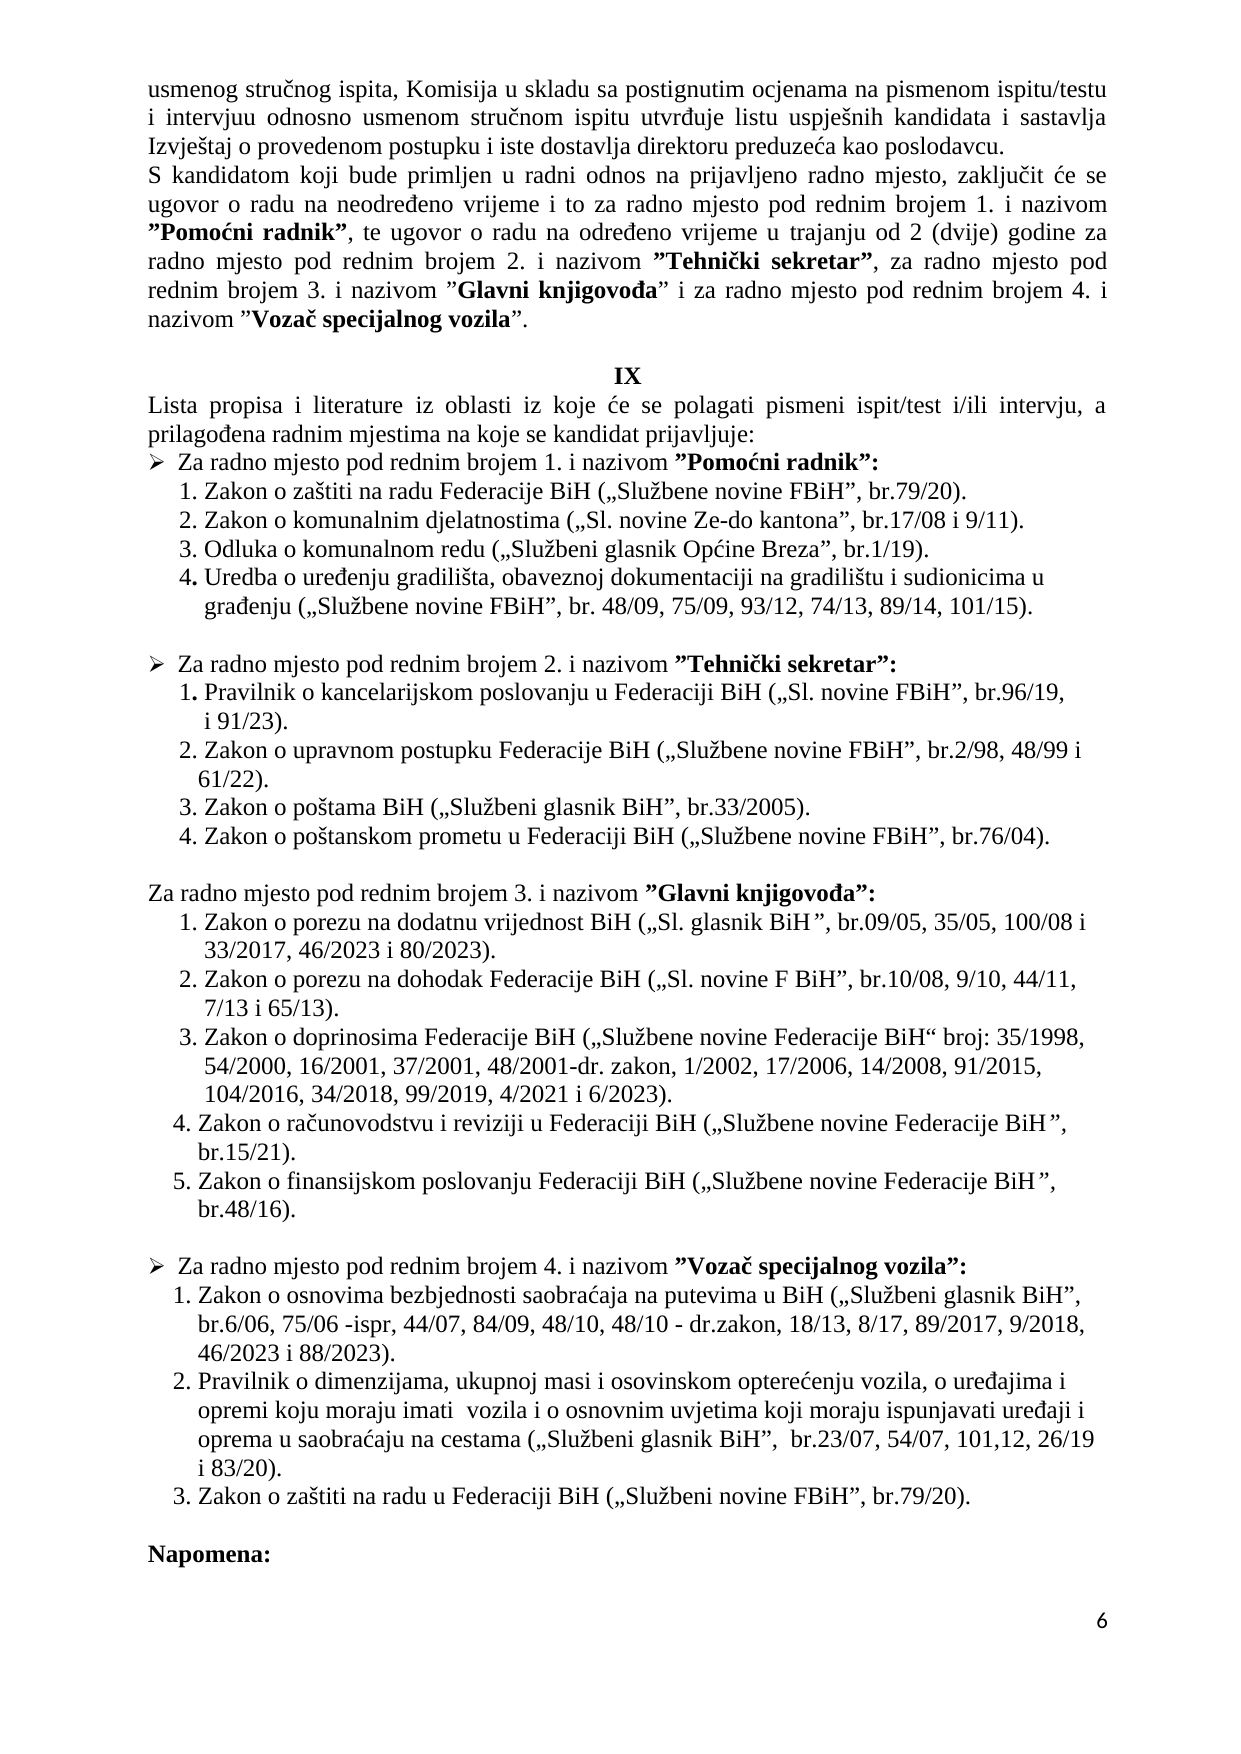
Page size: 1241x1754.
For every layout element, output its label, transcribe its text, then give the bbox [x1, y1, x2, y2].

text S kandidatom koji bude primljen u radni odnos na prijavljeno radno mjesto, zaključit će se ugovor o radu na neodređeno vrijeme i to za radno mjesto pod rednim brojem 1. i nazivom ”Pomoćni radnik”, te ugovor o radu na određeno vrijeme u trajanju od 2 (dvije) godine za radno mjesto pod rednim brojem 2. i nazivom ”Tehnički sekretar”, za radno mjesto pod rednim brojem 3. i nazivom ”Glavni knjigovođa” i za radno mjesto pod rednim brojem 4. i nazivom ”Vozač specijalnog vozila”. [148, 160, 1107, 332]
text br.6/06, 75/06 -ispr, 44/07, 84/09, 48/10, 48/10 - dr.zakon, 18/13, 8/17, 89/2017, 9/2018, [148, 1309, 1107, 1338]
text 2. Zakon o komunalnim djelatnostima („Sl. novine Ze-do kantona”, br.17/08 i 9/11). [148, 505, 1107, 534]
text br.48/16). [148, 1194, 1107, 1223]
text opremi koju moraju imati vozila i o osnovnim uvjetima koji moraju ispunjavati uređaji i [148, 1395, 1107, 1424]
text i 91/23). [148, 706, 1107, 735]
text 3. Zakon o poštama BiH („Službeni glasnik BiH”, br.33/2005). [148, 792, 1107, 821]
text 5. Zakon o finansijskom poslovanju Federaciji BiH („Službene novine Federacije BiH”, [148, 1166, 1107, 1194]
list Za radno mjesto pod rednim brojem 1. i nazivom ”Pomoćni radnik”: [148, 447, 1107, 476]
text 1. Pravilnik o kancelarijskom poslovanju u Federaciji BiH („Sl. novine FBiH”, br.96/19, [148, 677, 1107, 706]
text Za radno mjesto pod rednim brojem 3. i nazivom ”Glavni knjigovođa”: [148, 878, 1107, 907]
text Lista propisa i literature iz oblasti iz koje će se polagati pismeni ispit/test i/ili intervju, a prilagođena radnim mjestima na koje se kandidat prijavljuje: [148, 390, 1107, 447]
text građenju („Službene novine FBiH”, br. 48/09, 75/09, 93/12, 74/13, 89/14, 101/15). [148, 591, 1107, 620]
text 1. Zakon o zaštiti na radu Federacije BiH („Službene novine FBiH”, br.79/20). [148, 476, 1107, 505]
text 33/2017, 46/2023 i 80/2023). [148, 936, 1107, 964]
text i 83/20). [148, 1453, 1107, 1481]
text 54/2000, 16/2001, 37/2001, 48/2001-dr. zakon, 1/2002, 17/2006, 14/2008, 91/2015, [179, 1051, 1107, 1079]
text oprema u saobraćaju na cestama („Službeni glasnik BiH”, br.23/07, 54/07, 101,12, 26/19 [148, 1424, 1107, 1453]
text 3. Zakon o doprinosima Federacije BiH („Službene novine Federacije BiH“ broj: 35/1998, [179, 1022, 1107, 1051]
text IX [148, 361, 1107, 390]
text 3. Odluka o komunalnom redu („Službeni glasnik Općine Breza”, br.1/19). [148, 534, 1107, 562]
list Za radno mjesto pod rednim brojem 4. i nazivom ”Vozač specijalnog vozila”: [148, 1251, 1107, 1280]
text br.15/21). [148, 1137, 1107, 1166]
text 4. Zakon o računovodstvu i reviziji u Federaciji BiH („Službene novine Federacije BiH”, [148, 1108, 1107, 1137]
text 1. Zakon o porezu na dodatnu vrijednost BiH („Sl. glasnik BiH”, br.09/05, 35/05, 100/08 i [148, 907, 1107, 936]
text usmenog stručnog ispita, Komisija u skladu sa postignutim ocjenama na pismenom ispitu/testu i intervjuu odnosno usmenom stručnom ispitu utvrđuje listu uspješnih kandidata i sastavlja Izvještaj o provedenom postupku i iste dostavlja direktoru preduzeća kao poslodavcu. [148, 74, 1107, 160]
text 2. Zakon o upravnom postupku Federacije BiH („Službene novine FBiH”, br.2/98, 48/99 i [148, 735, 1107, 764]
text 2. Zakon o porezu na dohodak Federacije BiH („Sl. novine F BiH”, br.10/08, 9/10, 44/11, [179, 964, 1107, 993]
text 7/13 i 65/13). [179, 993, 1107, 1022]
text 3. Zakon o zaštiti na radu u Federaciji BiH („Službeni novine FBiH”, br.79/20). [148, 1481, 1107, 1510]
list Za radno mjesto pod rednim brojem 2. i nazivom ”Tehnički sekretar”: [148, 649, 1107, 677]
text 4. Uredba o uređenju gradilišta, obaveznoj dokumentaciji na gradilištu i sudionicima u [148, 562, 1107, 591]
text 4. Zakon o poštanskom prometu u Federaciji BiH („Službene novine FBiH”, br.76/04). [148, 821, 1107, 850]
text 46/2023 i 88/2023). [148, 1338, 1107, 1366]
text 2. Pravilnik o dimenzijama, ukupnoj masi i osovinskom opterećenju vozila, o uređajima i [148, 1366, 1107, 1395]
text 1. Zakon o osnovima bezbjednosti saobraćaja na putevima u BiH („Službeni glasnik BiH”, [148, 1280, 1107, 1309]
text 61/22). [148, 764, 1107, 792]
text 104/2016, 34/2018, 99/2019, 4/2021 i 6/2023). [179, 1079, 1107, 1108]
text Napomena: [148, 1539, 1107, 1568]
